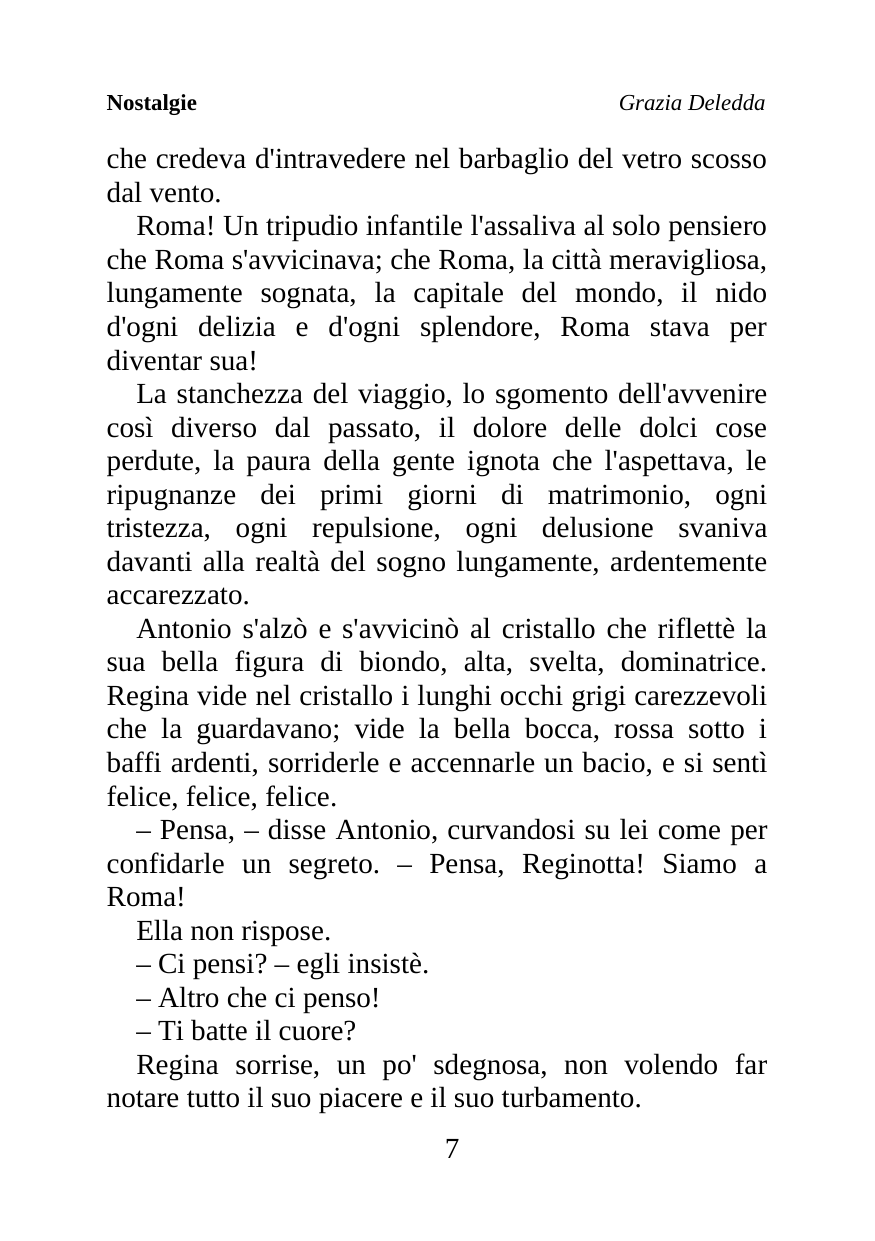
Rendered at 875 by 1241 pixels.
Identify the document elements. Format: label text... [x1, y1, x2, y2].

text Antonio s'alzò e s'avvicinò al cristallo che riflettè la sua bella figura di biondo, alta, svelta, dominatrice. Regina vide nel cristallo i lunghi occhi grigi carezzevoli che la guardavano; vide la bella bocca, rossa sotto i baffi ardenti, sorriderle e accennarle un bacio, e si sentì felice, felice, felice. [106, 611, 768, 812]
text La stanchezza del viaggio, lo sgomento dell'avvenire così diverso dal passato, il dolore delle dolci cose perdute, la paura della gente ignota che l'aspettava, le ripugnanze dei primi giorni di matrimonio, ogni tristezza, ogni repulsione, ogni delusione svaniva davanti alla realtà del sogno lungamente, ardentemente accarezzato. [106, 376, 768, 611]
text – Pensa, – disse Antonio, curvandosi su lei come per confidarle un segreto. – Pensa, Reginotta! Siamo a Roma! [106, 812, 768, 913]
text Regina sorrise, un po' sdegnosa, non volendo far notare tutto il suo piacere e il suo turbamento. [106, 1047, 768, 1114]
text che credeva d'intravedere nel barbaglio del vetro scosso dal vento. [106, 141, 768, 208]
text – Ti batte il cuore? [106, 1013, 768, 1047]
text Roma! Un tripudio infantile l'assaliva al solo pensiero che Roma s'avvicinava; che Roma, la città meravigliosa, lungamente sognata, la capitale del mondo, il nido d'ogni delizia e d'ogni splendore, Roma stava per diventar sua! [106, 208, 768, 376]
text – Altro che ci penso! [106, 980, 768, 1013]
text – Ci pensi? – egli insistè. [106, 946, 768, 980]
text Ella non rispose. [106, 913, 768, 946]
